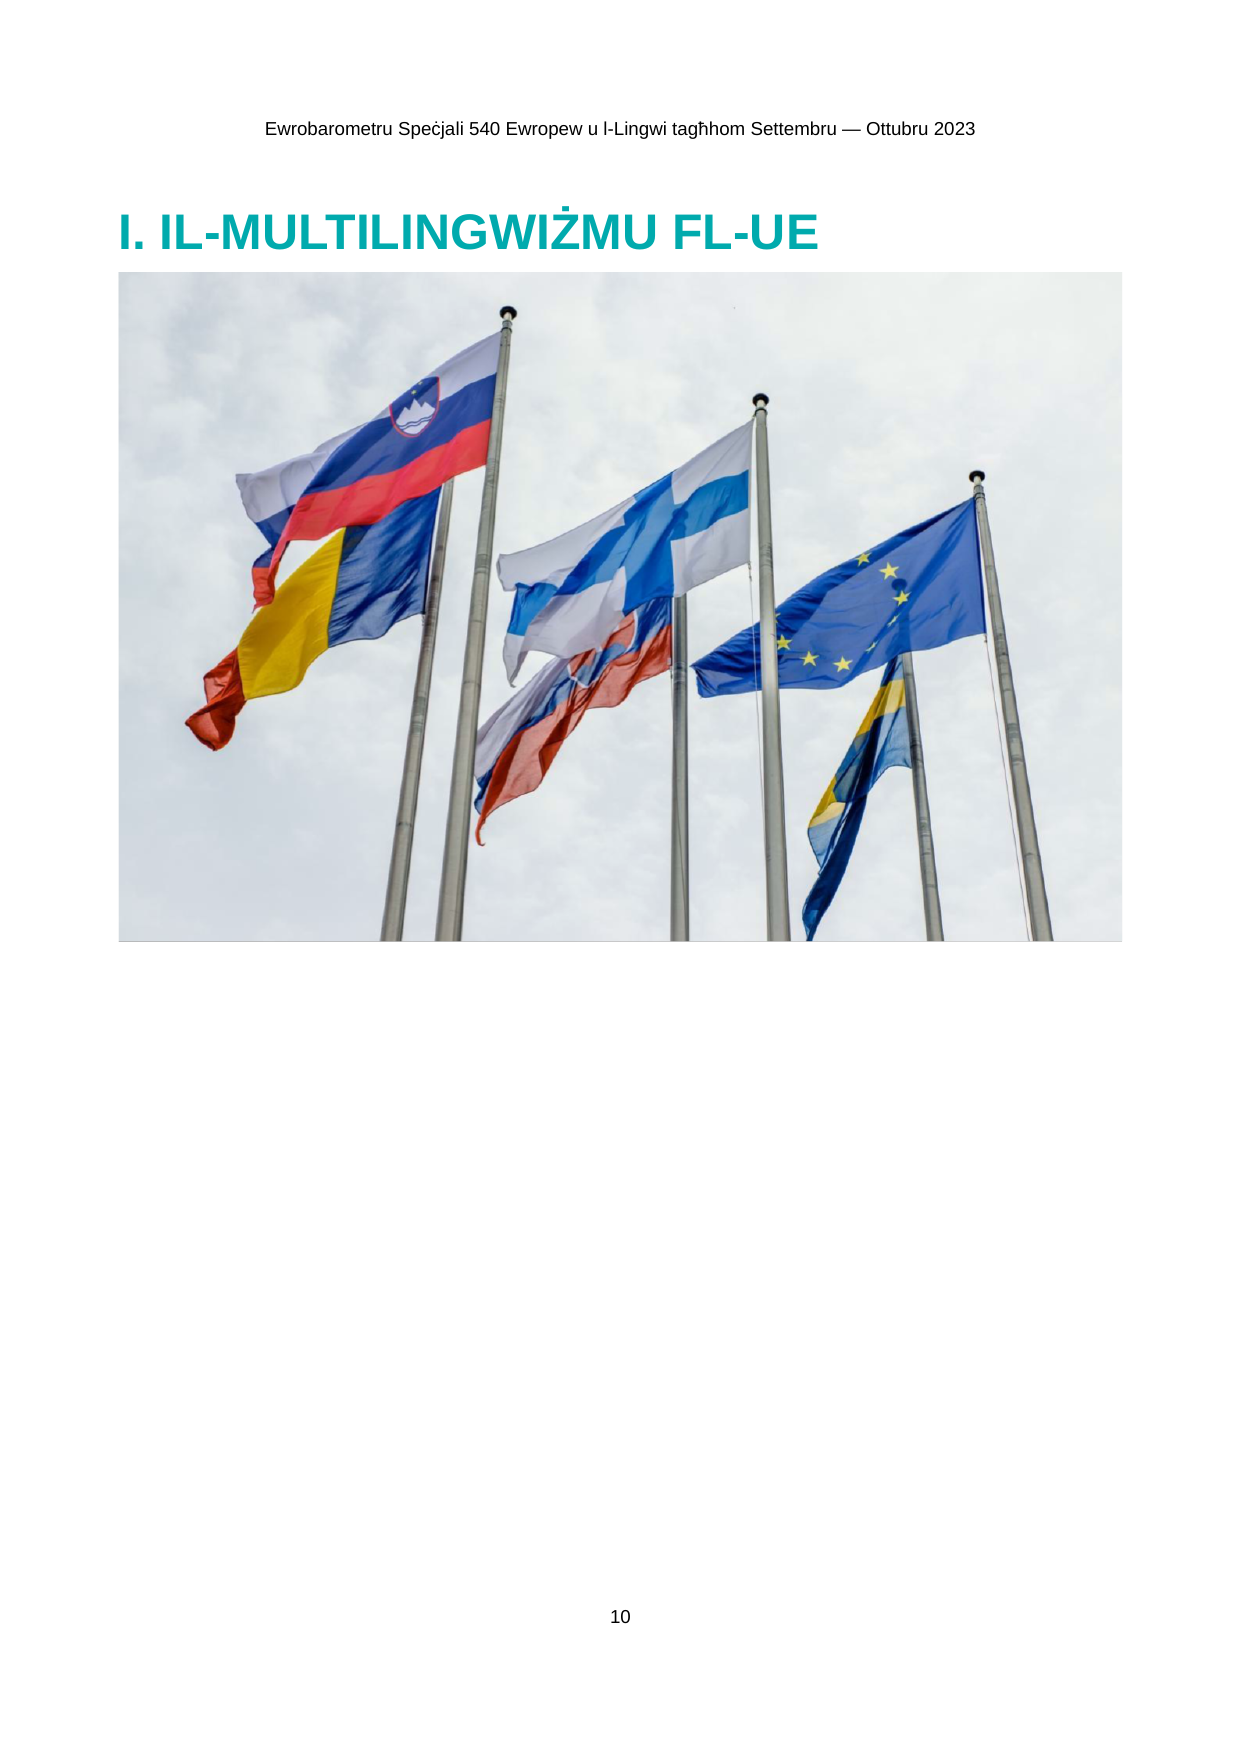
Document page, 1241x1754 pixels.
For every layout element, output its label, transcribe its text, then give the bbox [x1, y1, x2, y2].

subtitle I. IL-MULTILINGWIŻMU FL-UE [118, 202, 1122, 259]
picture [118, 272, 1123, 942]
